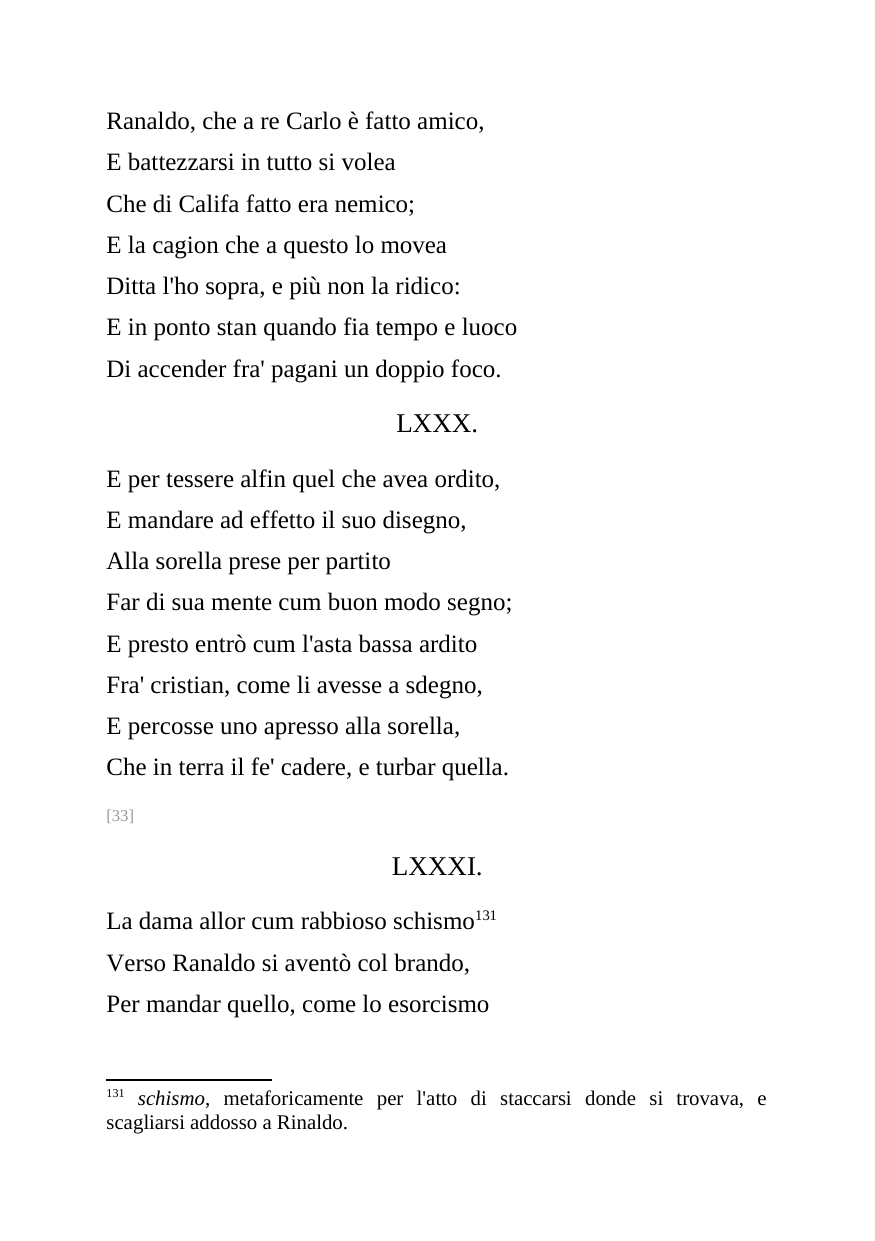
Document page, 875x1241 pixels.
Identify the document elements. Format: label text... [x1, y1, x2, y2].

text E in ponto stan quando fia tempo e luoco [106, 312, 768, 341]
text E per tessere alfin quel che avea ordito, [106, 464, 768, 492]
text La dama allor cum rabbioso schismo [106, 906, 768, 935]
text Far di sua mente cum buon modo segno; [106, 587, 768, 616]
text Per mandar quello, come lo esorcismo [106, 989, 768, 1018]
title LXXXI. [106, 850, 768, 881]
text Ranaldo, che a re Carlo è fatto amico, [106, 106, 768, 135]
text Che in terra il fe' cadere, e turbar quella. [106, 752, 768, 781]
text E presto entrò cum l'asta bassa ardito [106, 629, 768, 657]
text [33] [134, 806, 768, 825]
title LXXX. [106, 407, 768, 439]
text E battezzarsi in tutto si volea [106, 147, 768, 176]
text E percosse uno apresso alla sorella, [106, 711, 768, 740]
text Ditta l'ho sopra, e più non la ridico: [106, 271, 768, 300]
text E la cagion che a questo lo movea [106, 230, 768, 259]
text Di accender fra' pagani un doppio foco. [106, 354, 768, 382]
text Fra' cristian, come li avesse a sdegno, [106, 670, 768, 699]
text Verso Ranaldo si aventò col brando, [106, 948, 768, 976]
text E mandare ad effetto il suo disegno, [106, 505, 768, 534]
text Alla sorella prese per partito [106, 546, 768, 575]
text schismo, metaforicamente per l'atto di staccarsi donde si trovava, e scagliarsi addosso a Rinaldo. [106, 1086, 768, 1134]
text Che di Califa fatto era nemico; [106, 189, 768, 217]
